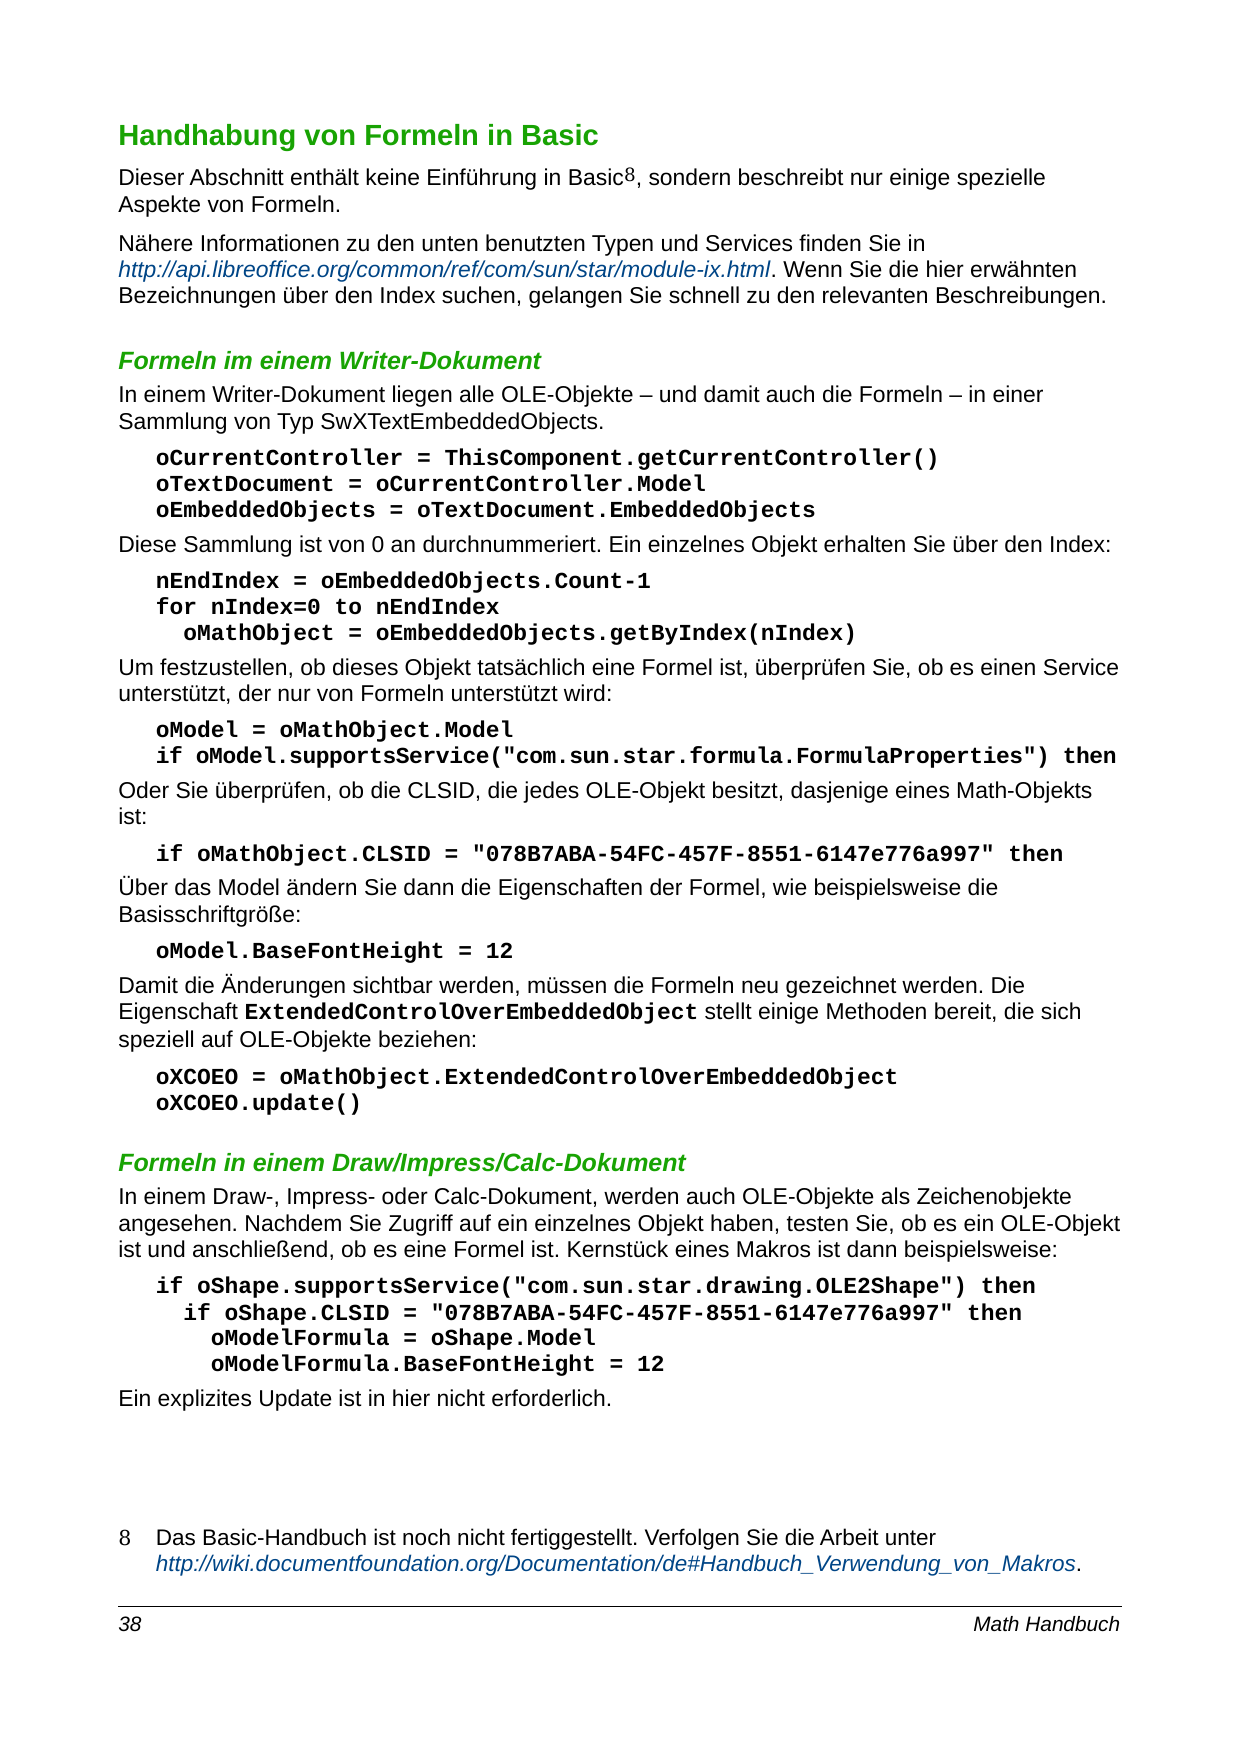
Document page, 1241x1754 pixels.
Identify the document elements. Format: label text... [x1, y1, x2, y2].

text if oModel.supportsService("com.sun.star.formula.FormulaProperties") then [156, 745, 1122, 771]
text Dieser Abschnitt enthält keine Einführung in Basic, sondern beschreibt nur einige spezielle Aspekte von Formeln. [118, 164, 1122, 217]
text Über das Model ändern Sie dann die Eigenschaften der Formel, wie beispielsweise die Basisschriftgröße: [118, 874, 1122, 927]
text oXCOEO.update() [156, 1091, 1122, 1117]
text Oder Sie überprüfen, ob die CLSID, die jedes OLE-Objekt besitzt, dasjenige eines Math-Objekts ist: [118, 777, 1122, 829]
text nEndIndex = oEmbeddedObjects.Count-1 [156, 569, 1122, 595]
text oModel.BaseFontHeight = 12 [156, 939, 1122, 965]
subtitle Formeln im einem Writer-Dokument [118, 346, 1122, 375]
subtitle Handhabung von Formeln in Basic [118, 118, 1122, 152]
text oTextDocument = oCurrentController.Model [156, 472, 1122, 498]
text oEmbeddedObjects = oTextDocument.EmbeddedObjects [156, 498, 1122, 524]
text oModel = oMathObject.Model [156, 719, 1122, 745]
text for nIndex=0 to nEndIndex [156, 595, 1122, 621]
text Damit die Änderungen sichtbar werden, müssen die Formeln neu gezeichnet werden. Die Eigenschaft ExtendedControlOverEmbeddedObject stellt einige Methoden bereit, die sich speziell auf OLE-Objekte beziehen: [118, 972, 1122, 1053]
text In einem Draw-, Impress- oder Calc-Dokument, werden auch OLE-Objekte als Zeichenobjekte angesehen. Nachdem Sie Zugriff auf ein einzelnes Objekt haben, testen Sie, ob es ein OLE-Objekt ist und anschließend, ob es eine Formel ist. Kernstück eines Makros ist dann beispielsweise: [118, 1183, 1122, 1262]
text Diese Sammlung ist von 0 an durchnummeriert. Ein einzelnes Objekt erhalten Sie über den Index: [118, 531, 1122, 557]
text oXCOEO = oMathObject.ExtendedControlOverEmbeddedObject [156, 1065, 1122, 1091]
text if oMathObject.CLSID = "078B7ABA-54FC-457F-8551-6147e776a997" then [156, 842, 1122, 868]
text oCurrentController = ThisComponent.getCurrentController() [156, 447, 1122, 472]
text In einem Writer-Dokument liegen alle OLE-Objekte – und damit auch die Formeln – in einer Sammlung von Typ SwXTextEmbeddedObjects. [118, 381, 1122, 434]
text if oShape.CLSID = "078B7ABA-54FC-457F-8551-6147e776a997" then [156, 1301, 1122, 1327]
text Ein explizites Update ist in hier nicht erforderlich. [118, 1385, 1122, 1411]
subtitle Formeln in einem Draw/Impress/Calc-Dokument [118, 1148, 1122, 1177]
text oMathObject = oEmbeddedObjects.getByIndex(nIndex) [156, 621, 1122, 647]
text oModelFormula.BaseFontHeight = 12 [156, 1353, 1122, 1379]
text oModelFormula = oShape.Model [156, 1327, 1122, 1353]
text Das Basic-Handbuch ist noch nicht fertiggestellt. Verfolgen Sie die Arbeit unter http://wiki.documentfoundation.org/Documentation/de#Handbuch_Verwendung_von_Makros. [118, 1524, 1122, 1576]
text Nähere Informationen zu den unten benutzten Typen und Services finden Sie in http://api.libreoffice.org/common/ref/com/sun/star/module-ix.html. Wenn Sie die hier erwähnten Bezeichnungen über den Index suchen, gelangen Sie schnell zu den relevanten Beschreibungen. [118, 230, 1122, 309]
text Um festzustellen, ob dieses Objekt tatsächlich eine Formel ist, überprüfen Sie, ob es einen Service unterstützt, der nur von Formeln unterstützt wird: [118, 653, 1122, 706]
text if oShape.supportsService("com.sun.star.drawing.OLE2Shape") then [156, 1275, 1122, 1301]
